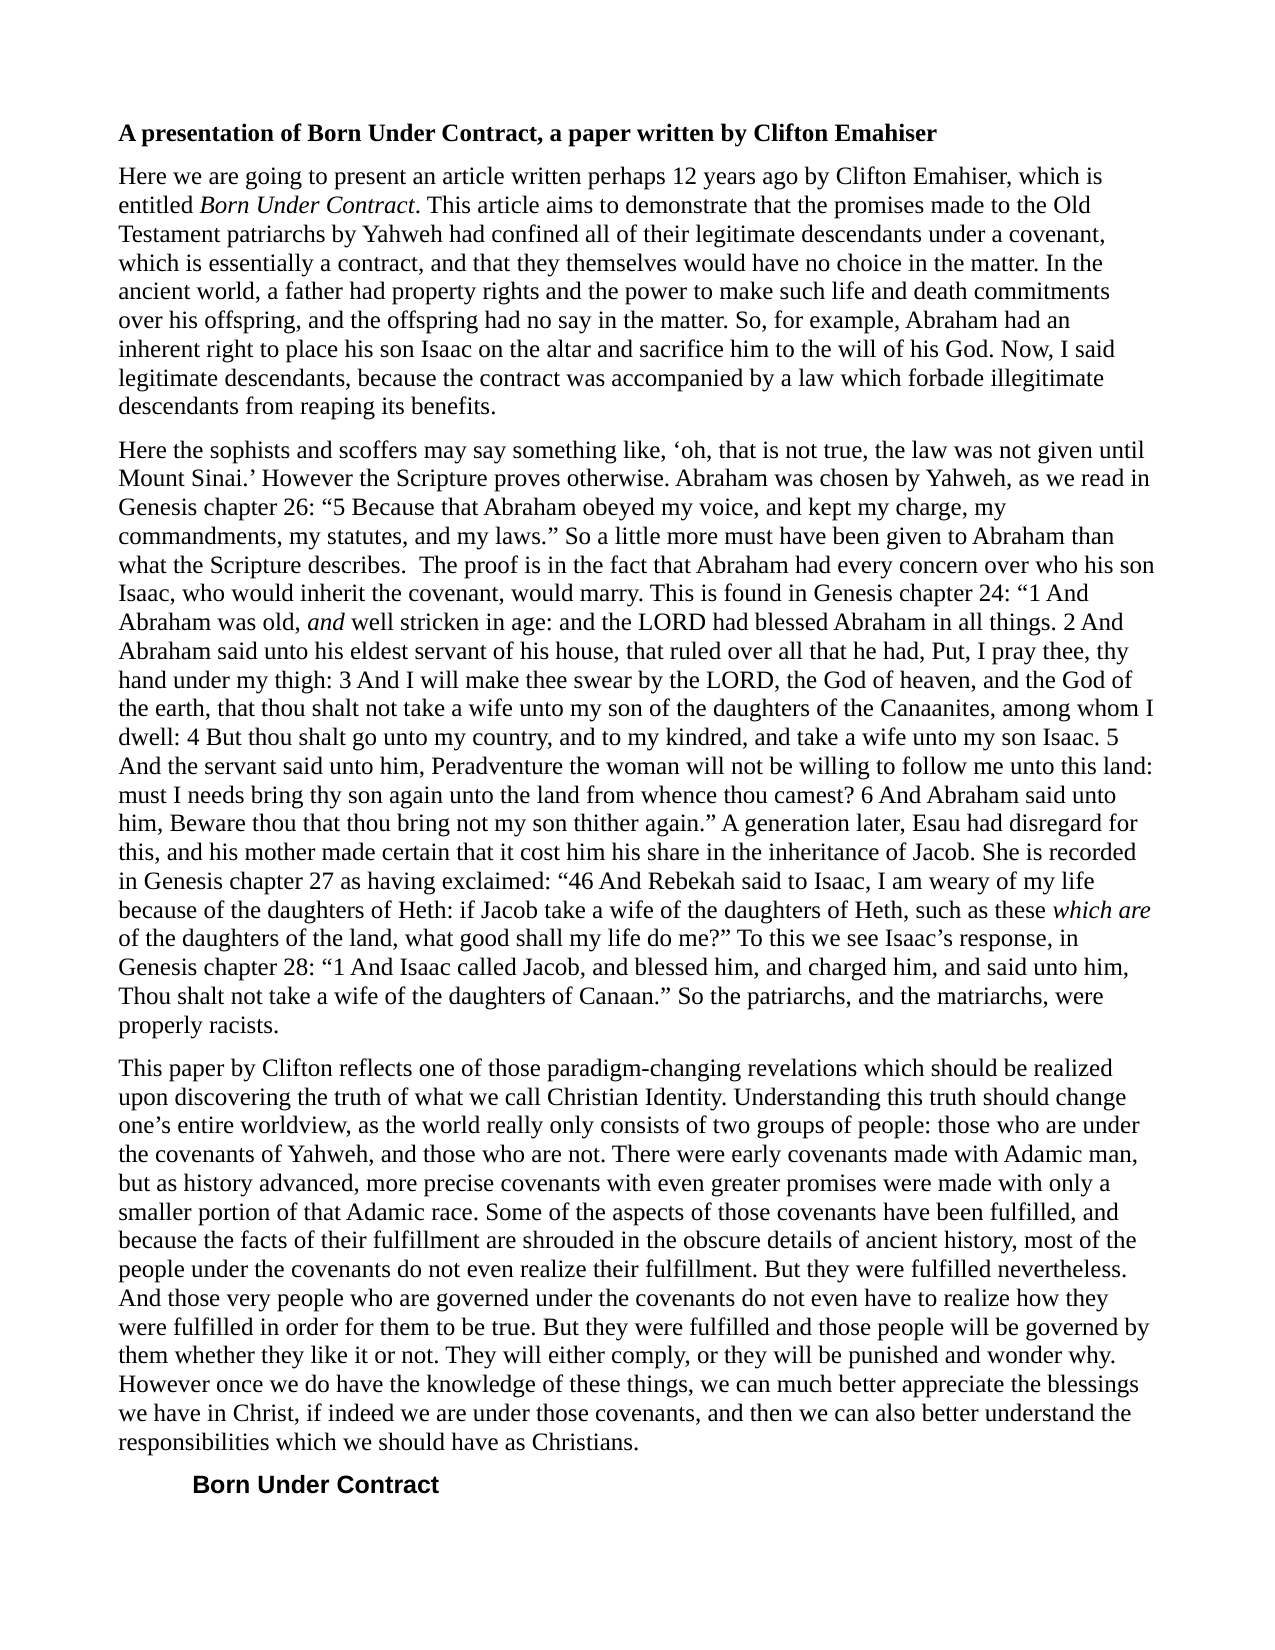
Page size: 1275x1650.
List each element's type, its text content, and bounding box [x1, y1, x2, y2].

text This paper by Clifton reflects one of those paradigm-changing revelations which should be realized upon discovering the truth of what we call Christian Identity. Understanding this truth should change one’s entire worldview, as the world really only consists of two groups of people: those who are under the covenants of Yahweh, and those who are not. There were early covenants made with Adamic man, but as history advanced, more precise covenants with even greater promises were made with only a smaller portion of that Adamic race. Some of the aspects of those covenants have been fulfilled, and because the facts of their fulfillment are shrouded in the obscure details of ancient history, most of the people under the covenants do not even realize their fulfillment. But they were fulfilled nevertheless. And those very people who are governed under the covenants do not even have to realize how they were fulfilled in order for them to be true. But they were fulfilled and those people will be governed by them whether they like it or not. They will either comply, or they will be punished and wonder why. However once we do have the knowledge of these things, we can much better appreciate the blessings we have in Christ, if indeed we are under those covenants, and then we can also better understand the responsibilities which we should have as Christians. [118, 1053, 1157, 1456]
text A presentation of Born Under Contract, a paper written by Clifton Emahiser [118, 118, 1157, 147]
text Born Under Contract [192, 1470, 1157, 1499]
text Here the sophists and scoffers may say something like, ‘oh, that is not true, the law was not given until Mount Sinai.’ However the Scripture proves otherwise. Abraham was chosen by Yahweh, as we read in Genesis chapter 26: “5 Because that Abraham obeyed my voice, and kept my charge, my commandments, my statutes, and my laws.” So a little more must have been given to Abraham than what the Scripture describes. The proof is in the fact that Abraham had every concern over who his son Isaac, who would inherit the covenant, would marry. This is found in Genesis chapter 24: “1 And Abraham was old, and well stricken in age: and the LORD had blessed Abraham in all things. 2 And Abraham said unto his eldest servant of his house, that ruled over all that he had, Put, I pray thee, thy hand under my thigh: 3 And I will make thee swear by the LORD, the God of heaven, and the God of the earth, that thou shalt not take a wife unto my son of the daughters of the Canaanites, among whom I dwell: 4 But thou shalt go unto my country, and to my kindred, and take a wife unto my son Isaac. 5 And the servant said unto him, Peradventure the woman will not be willing to follow me unto this land: must I needs bring thy son again unto the land from whence thou camest? 6 And Abraham said unto him, Beware thou that thou bring not my son thither again.” A generation later, Esau had disregard for this, and his mother made certain that it cost him his share in the inheritance of Jacob. She is recorded in Genesis chapter 27 as having exclaimed: “46 And Rebekah said to Isaac, I am weary of my life because of the daughters of Heth: if Jacob take a wife of the daughters of Heth, such as these which are of the daughters of the land, what good shall my life do me?” To this we see Isaac’s response, in Genesis chapter 28: “1 And Isaac called Jacob, and blessed him, and charged him, and said unto him, Thou shalt not take a wife of the daughters of Canaan.” So the patriarchs, and the matriarchs, were properly racists. [118, 435, 1157, 1038]
text Here we are going to present an article written perhaps 12 years ago by Clifton Emahiser, which is entitled Born Under Contract. This article aims to demonstrate that the promises made to the Old Testament patriarchs by Yahweh had confined all of their legitimate descendants under a covenant, which is essentially a contract, and that they themselves would have no choice in the matter. In the ancient world, a father had property rights and the power to make such life and death commitments over his offspring, and the offspring had no say in the matter. So, for example, Abraham had an inherent right to place his son Isaac on the altar and sacrifice him to the will of his God. Now, I said legitimate descendants, because the contract was accompanied by a law which forbade illegitimate descendants from reaping its benefits. [118, 161, 1157, 420]
